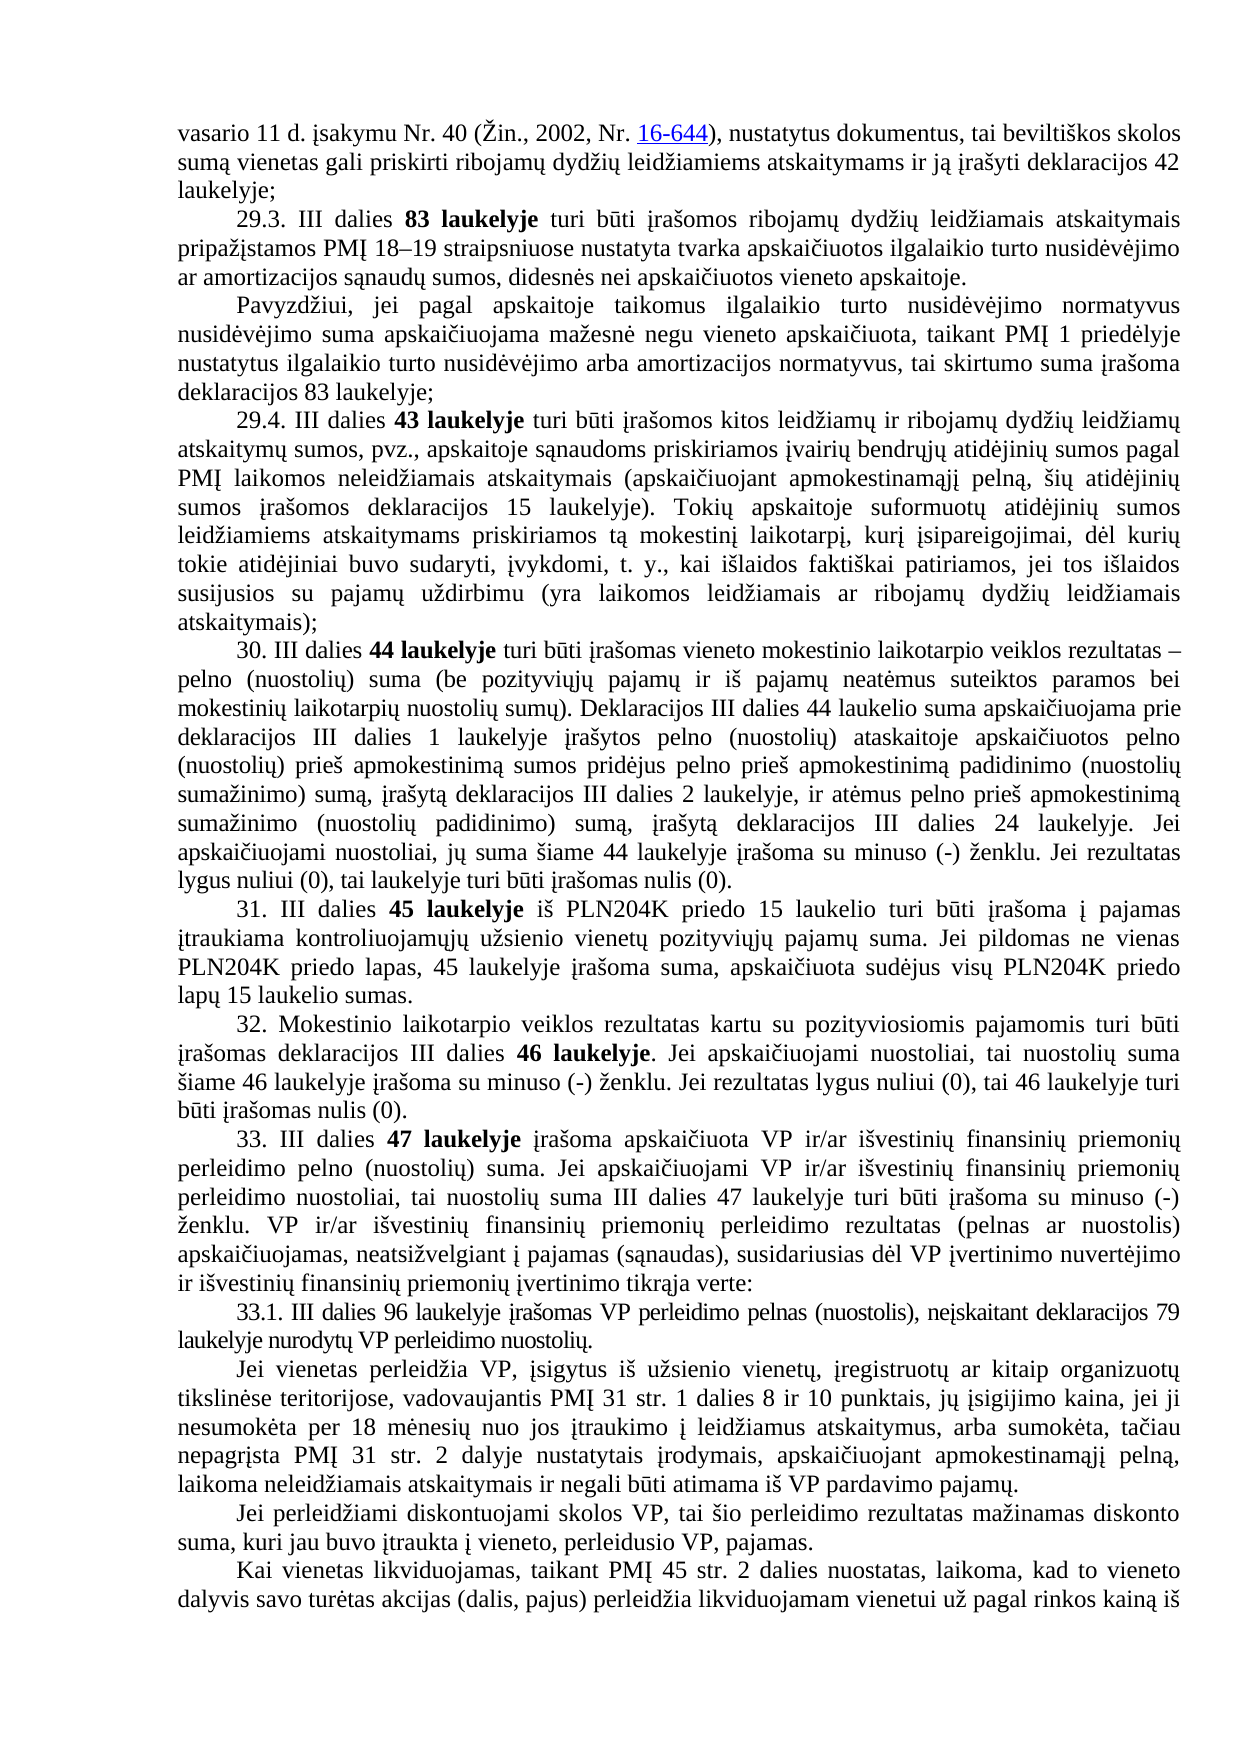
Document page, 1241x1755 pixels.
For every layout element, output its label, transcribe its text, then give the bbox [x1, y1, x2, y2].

text 30. III dalies 44 laukelyje turi būti įrašomas vieneto mokestinio laikotarpio veiklos rezultatas – pelno (nuostolių) suma (be pozityviųjų pajamų ir iš pajamų neatėmus suteiktos paramos bei mokestinių laikotarpių nuostolių sumų). Deklaracijos III dalies 44 laukelio suma apskaičiuojama prie deklaracijos III dalies 1 laukelyje įrašytos pelno (nuostolių) ataskaitoje apskaičiuotos pelno (nuostolių) prieš apmokestinimą sumos pridėjus pelno prieš apmokestinimą padidinimo (nuostolių sumažinimo) sumą, įrašytą deklaracijos III dalies 2 laukelyje, ir atėmus pelno prieš apmokestinimą sumažinimo (nuostolių padidinimo) sumą, įrašytą deklaracijos III dalies 24 laukelyje. Jei apskaičiuojami nuostoliai, jų suma šiame 44 laukelyje įrašoma su minuso (-) ženklu. Jei rezultatas lygus nuliui (0), tai laukelyje turi būti įrašomas nulis (0). [177, 636, 1181, 894]
text vasario 11 d. įsakymu Nr. 40 (Žin., 2002, Nr. 16-644), nustatytus dokumentus, tai beviltiškos skolos sumą vienetas gali priskirti ribojamų dydžių leidžiamiems atskaitymams ir ją įrašyti deklaracijos 42 laukelyje; [177, 118, 1181, 204]
text Pavyzdžiui, jei pagal apskaitoje taikomus ilgalaikio turto nusidėvėjimo normatyvus nusidėvėjimo suma apskaičiuojama mažesnė negu vieneto apskaičiuota, taikant PMĮ 1 priedėlyje nustatytus ilgalaikio turto nusidėvėjimo arba amortizacijos normatyvus, tai skirtumo suma įrašoma deklaracijos 83 laukelyje; [177, 291, 1181, 406]
text Jei vienetas perleidžia VP, įsigytus iš užsienio vienetų, įregistruotų ar kitaip organizuotų tikslinėse teritorijose, vadovaujantis PMĮ 31 str. 1 dalies 8 ir 10 punktais, jų įsigijimo kaina, jei ji nesumokėta per 18 mėnesių nuo jos įtraukimo į leidžiamus atskaitymus, arba sumokėta, tačiau nepagrįsta PMĮ 31 str. 2 dalyje nustatytais įrodymais, apskaičiuojant apmokestinamąjį pelną, laikoma neleidžiamais atskaitymais ir negali būti atimama iš VP pardavimo pajamų. [177, 1354, 1181, 1498]
text 31. III dalies 45 laukelyje iš PLN204K priedo 15 laukelio turi būti įrašoma į pajamas įtraukiama kontroliuojamųjų užsienio vienetų pozityviųjų pajamų suma. Jei pildomas ne vienas PLN204K priedo lapas, 45 laukelyje įrašoma suma, apskaičiuota sudėjus visų PLN204K priedo lapų 15 laukelio sumas. [177, 894, 1181, 1009]
text 29.4. III dalies 43 laukelyje turi būti įrašomos kitos leidžiamų ir ribojamų dydžių leidžiamų atskaitymų sumos, pvz., apskaitoje sąnaudoms priskiriamos įvairių bendrųjų atidėjinių sumos pagal PMĮ laikomos neleidžiamais atskaitymais (apskaičiuojant apmokestinamąjį pelną, šių atidėjinių sumos įrašomos deklaracijos 15 laukelyje). Tokių apskaitoje suformuotų atidėjinių sumos leidžiamiems atskaitymams priskiriamos tą mokestinį laikotarpį, kurį įsipareigojimai, dėl kurių tokie atidėjiniai buvo sudaryti, įvykdomi, t. y., kai išlaidos faktiškai patiriamos, jei tos išlaidos susijusios su pajamų uždirbimu (yra laikomos leidžiamais ar ribojamų dydžių leidžiamais atskaitymais); [177, 406, 1181, 636]
text Kai vienetas likviduojamas, taikant PMĮ 45 str. 2 dalies nuostatas, laikoma, kad to vieneto dalyvis savo turėtas akcijas (dalis, pajus) perleidžia likviduojamam vienetui už pagal rinkos kainą iš [177, 1556, 1181, 1613]
text 33.1. III dalies 96 laukelyje įrašomas VP perleidimo pelnas (nuostolis), neįskaitant deklaracijos 79 laukelyje nurodytų VP perleidimo nuostolių. [177, 1297, 1181, 1354]
text Jei perleidžiami diskontuojami skolos VP, tai šio perleidimo rezultatas mažinamas diskonto suma, kuri jau buvo įtraukta į vieneto, perleidusio VP, pajamas. [177, 1498, 1181, 1556]
text 32. Mokestinio laikotarpio veiklos rezultatas kartu su pozityviosiomis pajamomis turi būti įrašomas deklaracijos III dalies 46 laukelyje. Jei apskaičiuojami nuostoliai, tai nuostolių suma šiame 46 laukelyje įrašoma su minuso (-) ženklu. Jei rezultatas lygus nuliui (0), tai 46 laukelyje turi būti įrašomas nulis (0). [177, 1009, 1181, 1124]
text 29.3. III dalies 83 laukelyje turi būti įrašomos ribojamų dydžių leidžiamais atskaitymais pripažįstamos PMĮ 18–19 straipsniuose nustatyta tvarka apskaičiuotos ilgalaikio turto nusidėvėjimo ar amortizacijos sąnaudų sumos, didesnės nei apskaičiuotos vieneto apskaitoje. [177, 204, 1181, 291]
text 33. III dalies 47 laukelyje įrašoma apskaičiuota VP ir/ar išvestinių finansinių priemonių perleidimo pelno (nuostolių) suma. Jei apskaičiuojami VP ir/ar išvestinių finansinių priemonių perleidimo nuostoliai, tai nuostolių suma III dalies 47 laukelyje turi būti įrašoma su minuso (-) ženklu. VP ir/ar išvestinių finansinių priemonių perleidimo rezultatas (pelnas ar nuostolis) apskaičiuojamas, neatsižvelgiant į pajamas (sąnaudas), susidariusias dėl VP įvertinimo nuvertėjimo ir išvestinių finansinių priemonių įvertinimo tikrąja verte: [177, 1124, 1181, 1297]
